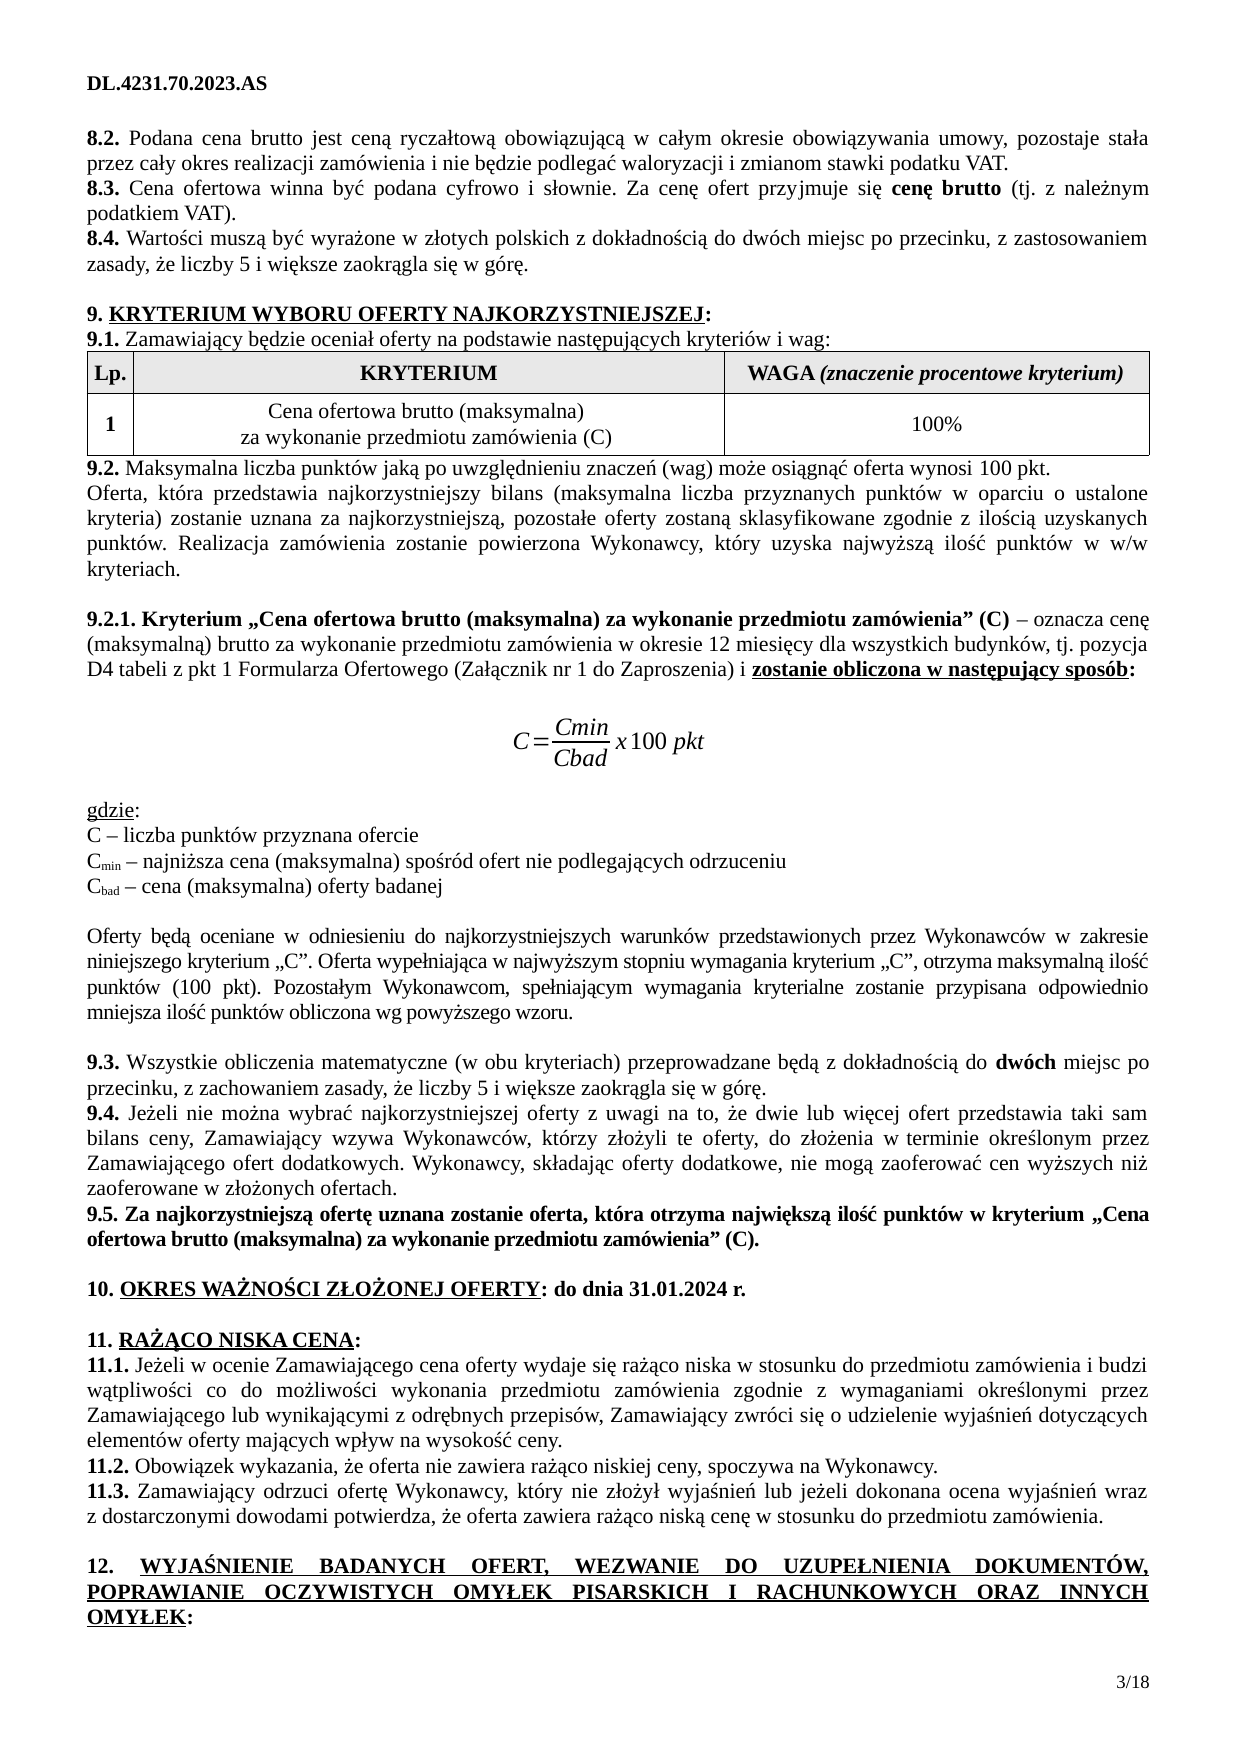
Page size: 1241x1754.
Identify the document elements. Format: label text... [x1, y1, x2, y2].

text 8.3. Cena ofertowa winna być podana cyfrowo i słownie. Za cenę ofert przyjmuje się cenę brutto (tj. z należnym podatkiem VAT). [87, 175, 1149, 225]
table_header WAGA (znaczenie procentowe kryterium) [725, 352, 1149, 393]
text 10. OKRES WAŻNOŚCI ZŁOŻONEJ OFERTY: do dnia 31.01.2024 r. [87, 1276, 1149, 1301]
text Oferta, która przedstawia najkorzystniejszy bilans (maksymalna liczba przyznanych punktów w oparciu o ustalone kryteria) zostanie uznana za najkorzystniejszą, pozostałe oferty zostaną sklasyfikowane zgodnie z ilością uzyskanych punktów. Realizacja zamówienia zostanie powierzona Wykonawcy, który uzyska najwyższą ilość punktów w w/w kryteriach. [87, 480, 1149, 581]
table_cell 100% [725, 394, 1149, 454]
table_cell Cena ofertowa brutto (maksymalna) za wykonanie przedmiotu zamówienia (C) [134, 394, 724, 454]
text 9. KRYTERIUM WYBORU OFERTY NAJKORZYSTNIEJSZEJ: [87, 301, 1149, 326]
text 11.2. Obowiązek wykazania, że oferta nie zawiera rażąco niskiej ceny, spoczywa na Wykonawcy. [87, 1453, 1149, 1478]
text 11. RAŻĄCO NISKA CENA: [87, 1327, 1149, 1352]
text 9.2.1. Kryterium „Cena ofertowa brutto (maksymalna) za wykonanie przedmiotu zamówienia” (C) – oznacza cenę (maksymalną) brutto za wykonanie przedmiotu zamówienia w okresie 12 miesięcy dla wszystkich budynków, tj. pozycja D4 tabeli z pkt 1 Formularza Ofertowego (Załącznik nr 1 do Zaproszenia) i zostanie obliczona w następujący sposób: [87, 606, 1149, 682]
text 8.2. Podana cena brutto jest ceną ryczałtową obowiązującą w całym okresie obowiązywania umowy, pozostaje stała przez cały okres realizacji zamówienia i nie będzie podlegać waloryzacji i zmianom stawki podatku VAT. [87, 124, 1149, 175]
text 11.3. Zamawiający odrzuci ofertę Wykonawcy, który nie złożył wyjaśnień lub jeżeli dokonana ocena wyjaśnień wraz z dostarczonymi dowodami potwierdza, że oferta zawiera rażąco niską cenę w stosunku do przedmiotu zamówienia. [87, 1478, 1149, 1528]
table_header KRYTERIUM [134, 352, 724, 393]
text 8.4. Wartości muszą być wyrażone w złotych polskich z dokładnością do dwóch miejsc po przecinku, z zastosowaniem zasady, że liczby 5 i większe zaokrągla się w górę. [87, 225, 1149, 276]
text gdzie: [87, 797, 1149, 822]
text 9.2. Maksymalna liczba punktów jaką po uwzględnieniu znaczeń (wag) może osiągnąć oferta wynosi 100 pkt. [87, 456, 1149, 480]
text 9.4. Jeżeli nie można wybrać najkorzystniejszej oferty z uwagi na to, że dwie lub więcej ofert przedstawia taki sam bilans ceny, Zamawiający wzywa Wykonawców, którzy złożyli te oferty, do złożenia w terminie określonym przez Zamawiającego ofert dodatkowych. Wykonawcy, składając oferty dodatkowe, nie mogą zaoferować cen wyższych niż zaoferowane w złożonych ofertach. [87, 1100, 1149, 1201]
text 9.1. Zamawiający będzie oceniał oferty na podstawie następujących kryteriów i wag: [87, 326, 1149, 351]
table_header Lp. [88, 352, 133, 393]
text C – liczba punktów przyznana ofercie [87, 822, 1149, 848]
text 12. WYJAŚNIENIE BADANYCH OFERT, WEZWANIE DO UZUPEŁNIENIA DOKUMENTÓW, POPRAWIANIE OCZYWISTYCH OMYŁEK PISARSKICH I RACHUNKOWYCH ORAZ INNYCH [87, 1553, 1149, 1600]
text 9.3. Wszystkie obliczenia matematyczne (w obu kryteriach) przeprowadzane będą z dokładnością do dwóch miejsc po przecinku, z zachowaniem zasady, że liczby 5 i większe zaokrągla się w górę. [87, 1049, 1149, 1100]
text 11.1. Jeżeli w ocenie Zamawiającego cena oferty wydaje się rażąco niska w stosunku do przedmiotu zamówienia i budzi wątpliwości co do możliwości wykonania przedmiotu zamówienia zgodnie z wymaganiami określonymi przez Zamawiającego lub wynikającymi z odrębnych przepisów, Zamawiający zwróci się o udzielenie wyjaśnień dotyczących elementów oferty mających wpływ na wysokość ceny. [87, 1352, 1149, 1453]
text Cbad – cena (maksymalna) oferty badanej [87, 873, 1149, 898]
text OMYŁEK: [87, 1602, 1149, 1629]
text Oferty będą oceniane w odniesieniu do najkorzystniejszych warunków przedstawionych przez Wykonawców w zakresie niniejszego kryterium „C”. Oferta wypełniająca w najwyższym stopniu wymagania kryterium „C”, otrzyma maksymalną ilość punktów (100 pkt). Pozostałym Wykonawcom, spełniającym wymagania kryterialne zostanie przypisana odpowiednio mniejsza ilość punktów obliczona wg powyższego wzoru. [87, 923, 1149, 1024]
table_cell 1 [88, 394, 133, 454]
text Cmin – najniższa cena (maksymalna) spośród ofert nie podlegających odrzuceniu [87, 848, 1149, 873]
text 9.5. Za najkorzystniejszą ofertę uznana zostanie oferta, która otrzyma największą ilość punktów w kryterium „Cena ofertowa brutto (maksymalna) za wykonanie przedmiotu zamówienia” (C). [87, 1201, 1149, 1251]
